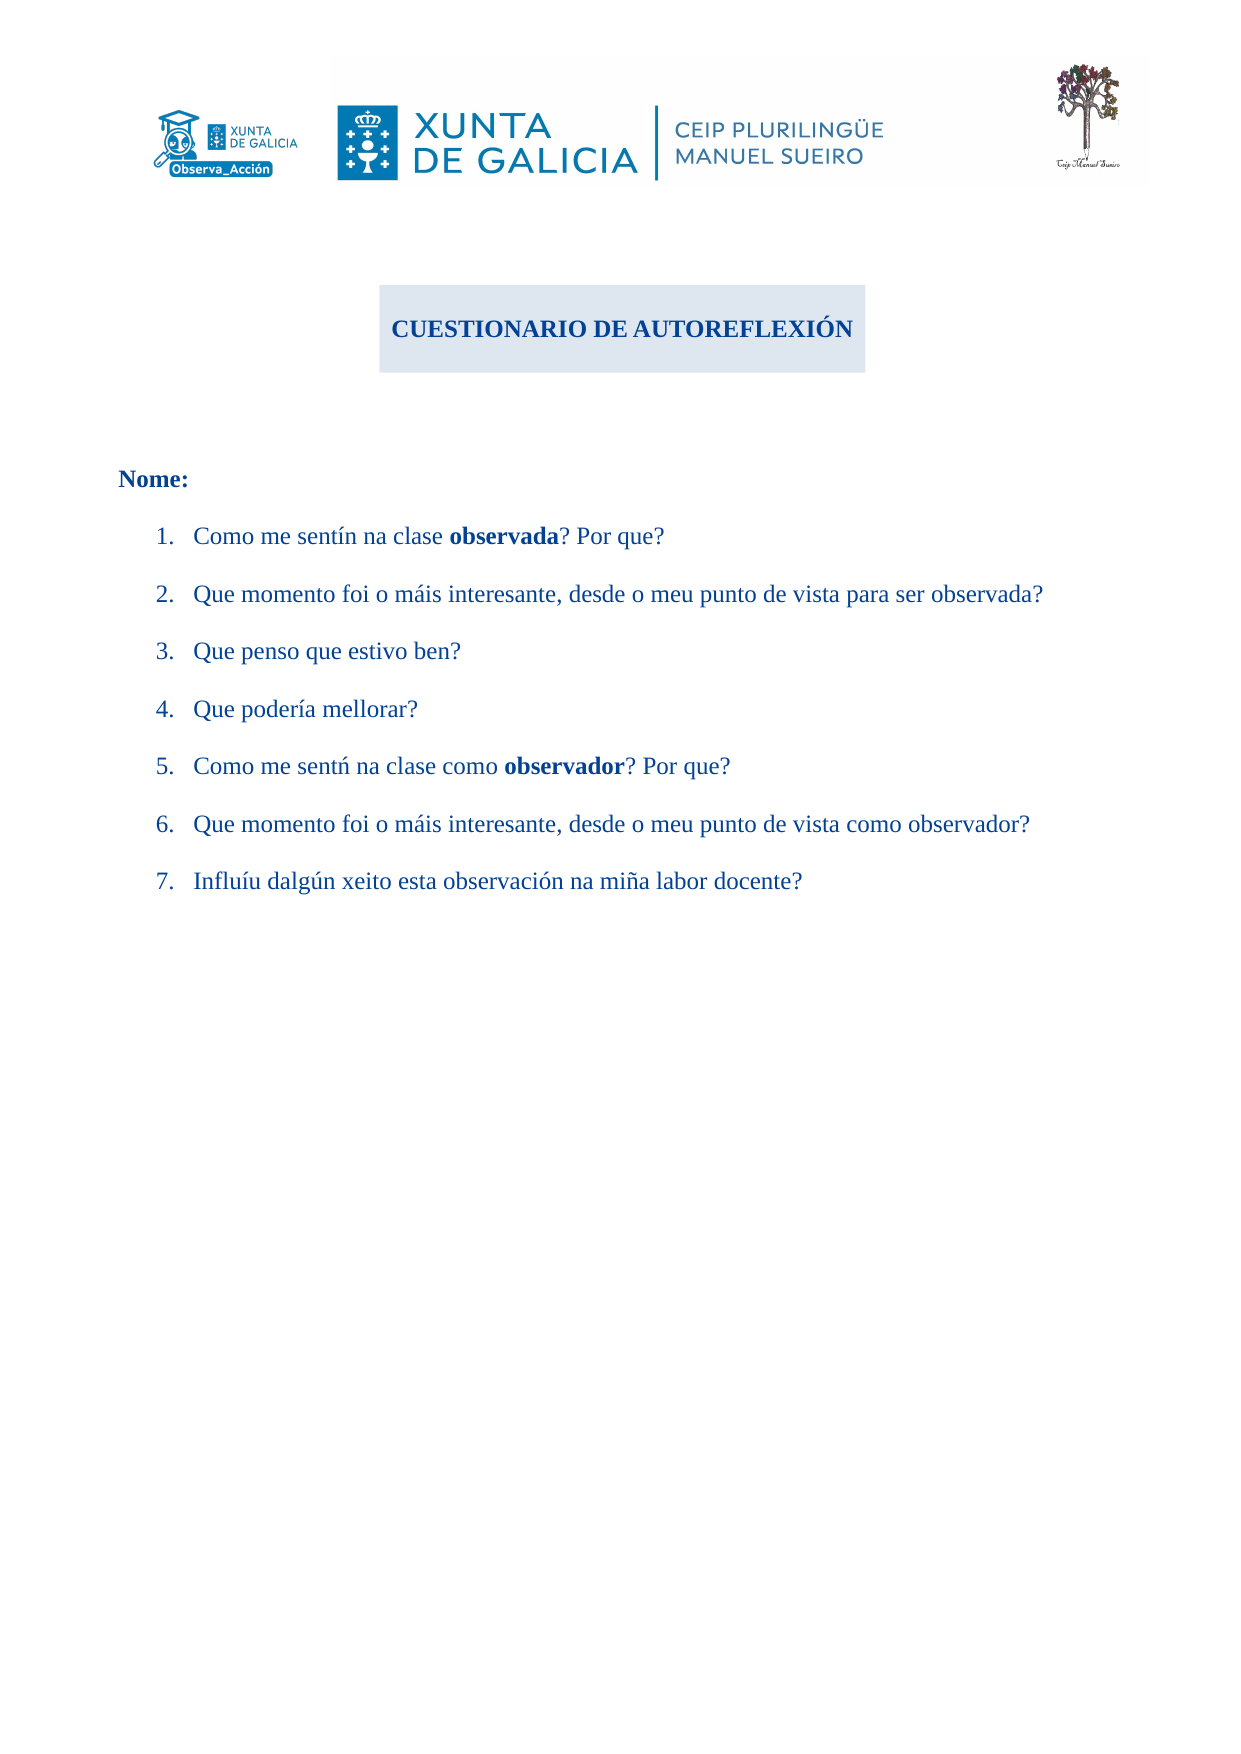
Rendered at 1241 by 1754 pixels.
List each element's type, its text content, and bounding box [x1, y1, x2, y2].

text Nome: [118, 464, 1122, 493]
list Que momento foi o máis interesante, desde o meu punto de vista como observador? [156, 809, 1122, 838]
picture [331, 57, 1151, 186]
list Como me sentń na clase como observador? Por que? [156, 751, 1122, 780]
list Que podería mellorar? [156, 694, 1122, 723]
list Que momento foi o máis interesante, desde o meu punto de vista para ser observada? [156, 579, 1122, 608]
picture [148, 108, 304, 182]
list Como me sentín na clase observada? Por que? [156, 521, 1122, 550]
list Que penso que estivo ben? [156, 636, 1122, 665]
list Influíu dalgún xeito esta observación na miña labor docente? [156, 866, 1122, 895]
